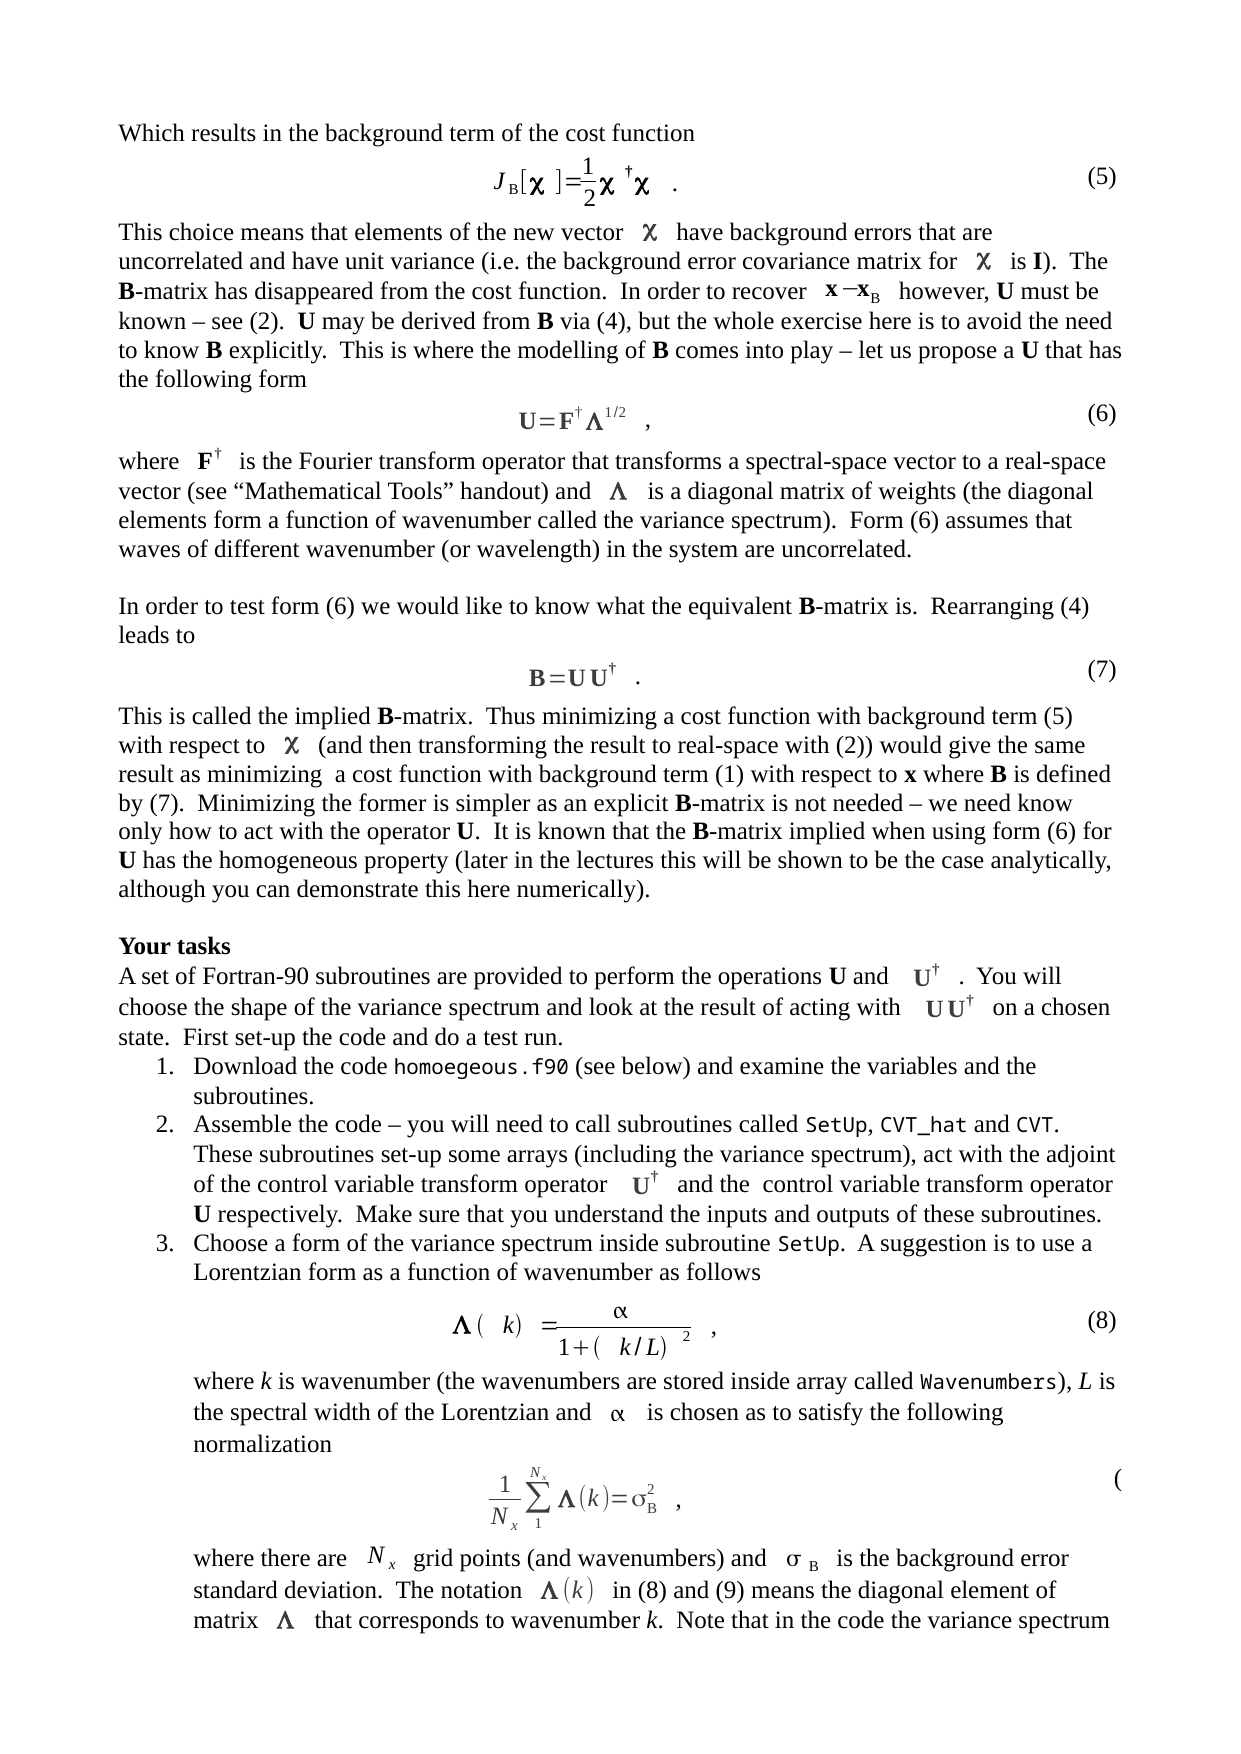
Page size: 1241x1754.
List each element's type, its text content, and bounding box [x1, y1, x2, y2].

text This choice means that elements of the new vectorhave background errors that are uncorrelated and have unit variance (i.e. the background error covariance matrix foris I). The B-matrix has disappeared from the cost function. In order to recoverhowever, U must be known – see (2). U may be derived from B via (4), but the whole exercise here is to avoid the need to know B explicitly. This is where the modelling of B comes into play – let us propose a U that has the following form [118, 217, 1122, 392]
table_header , [118, 393, 1033, 445]
table_header . [118, 649, 1033, 701]
list Assemble the code – you will need to call subroutines called SetUp, CVT_hat and CVT. These subroutines set-up some arrays (including the variance spectrum), act with the adjoint of the control variable transform operator and the control variable transform operator U respectively. Make sure that you understand the inputs and outputs of these subroutines. [156, 1109, 1122, 1228]
table_header (9) [1033, 1458, 1122, 1539]
text Which results in the background term of the cost function [118, 118, 1122, 147]
table_header (8) [1033, 1286, 1122, 1366]
list Choose a form of the variance spectrum inside subroutine SetUp. A suggestion is to use a Lorentzian form as a function of wavenumber as follows [156, 1228, 1122, 1286]
text Your tasks [118, 931, 1122, 960]
table_header (6) [1033, 393, 1122, 445]
text In order to test form (6) we would like to know what the equivalent B-matrix is. Rearranging (4) leads to [118, 591, 1122, 649]
list where k is wavenumber (the wavenumbers are stored inside array called Wavenumbers), L is the spectral width of the Lorentzian andis chosen as to satisfy the following normalization [156, 1366, 1122, 1457]
text This is called the implied B-matrix. Thus minimizing a cost function with background term (5) with respect to(and then transforming the result to real-space with (2)) would give the same result as minimizing a cost function with background term (1) with respect to x where B is defined by (7). Minimizing the former is simpler as an explicit B-matrix is not needed – we need know only how to act with the operator U. It is known that the B-matrix implied when using form (6) for U has the homogeneous property (later in the lectures this will be shown to be the case analytically, although you can demonstrate this here numerically). [118, 701, 1122, 903]
text whereis the Fourier transform operator that transforms a spectral-space vector to a real-space vector (see “Mathematical Tools” handout) andis a diagonal matrix of weights (the diagonal elements form a function of wavenumber called the variance spectrum). Form (6) assumes that waves of different wavenumber (or wavelength) in the system are uncorrelated. [118, 445, 1122, 562]
table_header , [118, 1458, 1033, 1539]
list where there aregrid points (and wavenumbers) andis the background error standard deviation. The notationin (8) and (9) means the diagonal element of matrixthat corresponds to wavenumber k. Note that in the code the variance spectrum [156, 1539, 1122, 1634]
text A set of Fortran-90 subroutines are provided to perform the operations U and . You will choose the shape of the variance spectrum and look at the result of acting with on a chosen state. First set-up the code and do a test run. [118, 960, 1122, 1051]
list Download the code homoegeous.f90 (see below) and examine the variables and the subroutines. [156, 1051, 1122, 1109]
table_header (5) [1033, 147, 1122, 217]
table_header , [118, 1286, 1033, 1366]
table_header (7) [1033, 649, 1122, 701]
table_header . [118, 147, 1033, 217]
